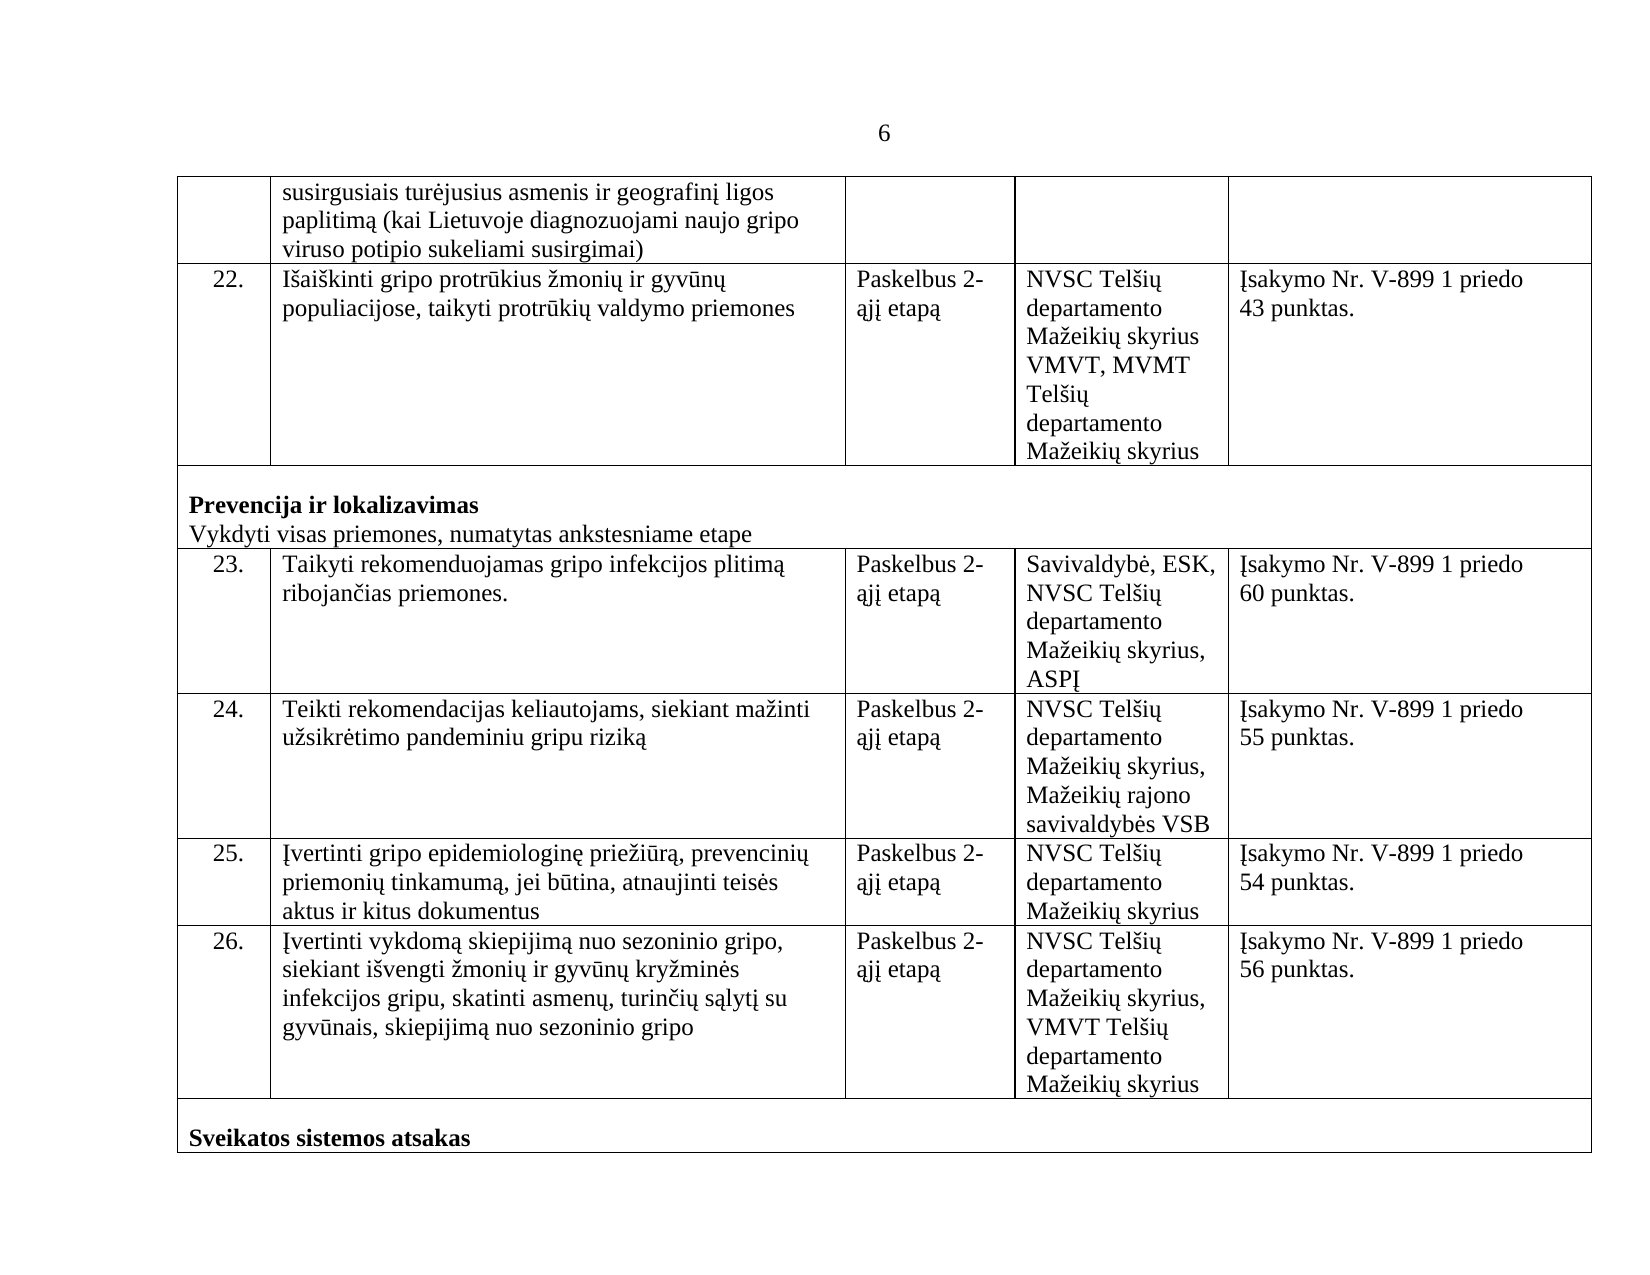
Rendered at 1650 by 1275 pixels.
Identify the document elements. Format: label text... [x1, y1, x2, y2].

table_cell NVSC Telšių departamento Mažeikių skyrius, VMVT Telšių departamento Mažeikių skyrius [1016, 926, 1228, 1098]
table_cell Išaiškinti gripo protrūkius žmonių ir gyvūnų populiacijose, taikyti protrūkių valdymo priemones [271, 264, 845, 465]
table_cell Paskelbus 2-ąjį etapą [846, 264, 1014, 465]
table_cell Paskelbus 2-ąjį etapą [846, 694, 1014, 837]
table_cell Paskelbus 2-ąjį etapą [846, 549, 1014, 693]
table_cell 26. [178, 926, 270, 1098]
table_cell Paskelbus 2-ąjį etapą [846, 926, 1014, 1098]
table_cell Įvertinti vykdomą skiepijimą nuo sezoninio gripo, siekiant išvengti žmonių ir gyvūnų kryžminės infekcijos gripu, skatinti asmenų, turinčių sąlytį su gyvūnais, skiepijimą nuo sezoninio gripo [271, 926, 845, 1098]
table_cell NVSC Telšių departamento Mažeikių skyrius [1016, 839, 1228, 925]
table_cell Sveikatos sistemos atsakas [178, 1099, 1591, 1152]
table_cell susirgusiais turėjusius asmenis ir geografinį ligos paplitimą (kai Lietuvoje diagnozuojami naujo gripo viruso potipio sukeliami susirgimai) [271, 177, 845, 263]
table_cell Savivaldybė, ESK, NVSC Telšių departamento Mažeikių skyrius, ASPĮ [1016, 549, 1228, 693]
table_cell [178, 177, 270, 263]
table_cell [1229, 177, 1591, 263]
table_cell 25. [178, 839, 270, 925]
table_cell [1016, 177, 1228, 263]
table_cell Teikti rekomendacijas keliautojams, siekiant mažinti užsikrėtimo pandeminiu gripu riziką [271, 694, 845, 837]
table_cell [846, 177, 1014, 263]
table_cell Prevencija ir lokalizavimas Vykdyti visas priemones, numatytas ankstesniame etape [178, 466, 1591, 548]
table_cell Įsakymo Nr. V-899 1 priedo 54 punktas. [1229, 839, 1591, 925]
table_cell Įsakymo Nr. V-899 1 priedo 56 punktas. [1229, 926, 1591, 1098]
table_cell Taikyti rekomenduojamas gripo infekcijos plitimą ribojančias priemones. [271, 549, 845, 693]
table_cell Įsakymo Nr. V-899 1 priedo 43 punktas. [1229, 264, 1591, 465]
table_cell NVSC Telšių departamento Mažeikių skyrius VMVT, MVMT Telšių departamento Mažeikių skyrius [1016, 264, 1228, 465]
table_cell NVSC Telšių departamento Mažeikių skyrius, Mažeikių rajono savivaldybės VSB [1016, 694, 1228, 837]
table_cell 23. [178, 549, 270, 693]
table_cell 22. [178, 264, 270, 465]
table_cell 24. [178, 694, 270, 837]
table_cell Įvertinti gripo epidemiologinę priežiūrą, prevencinių priemonių tinkamumą, jei būtina, atnaujinti teisės aktus ir kitus dokumentus [271, 839, 845, 925]
table_cell Įsakymo Nr. V-899 1 priedo 60 punktas. [1229, 549, 1591, 693]
table_cell Įsakymo Nr. V-899 1 priedo 55 punktas. [1229, 694, 1591, 837]
table_cell Paskelbus 2-ąjį etapą [846, 839, 1014, 925]
